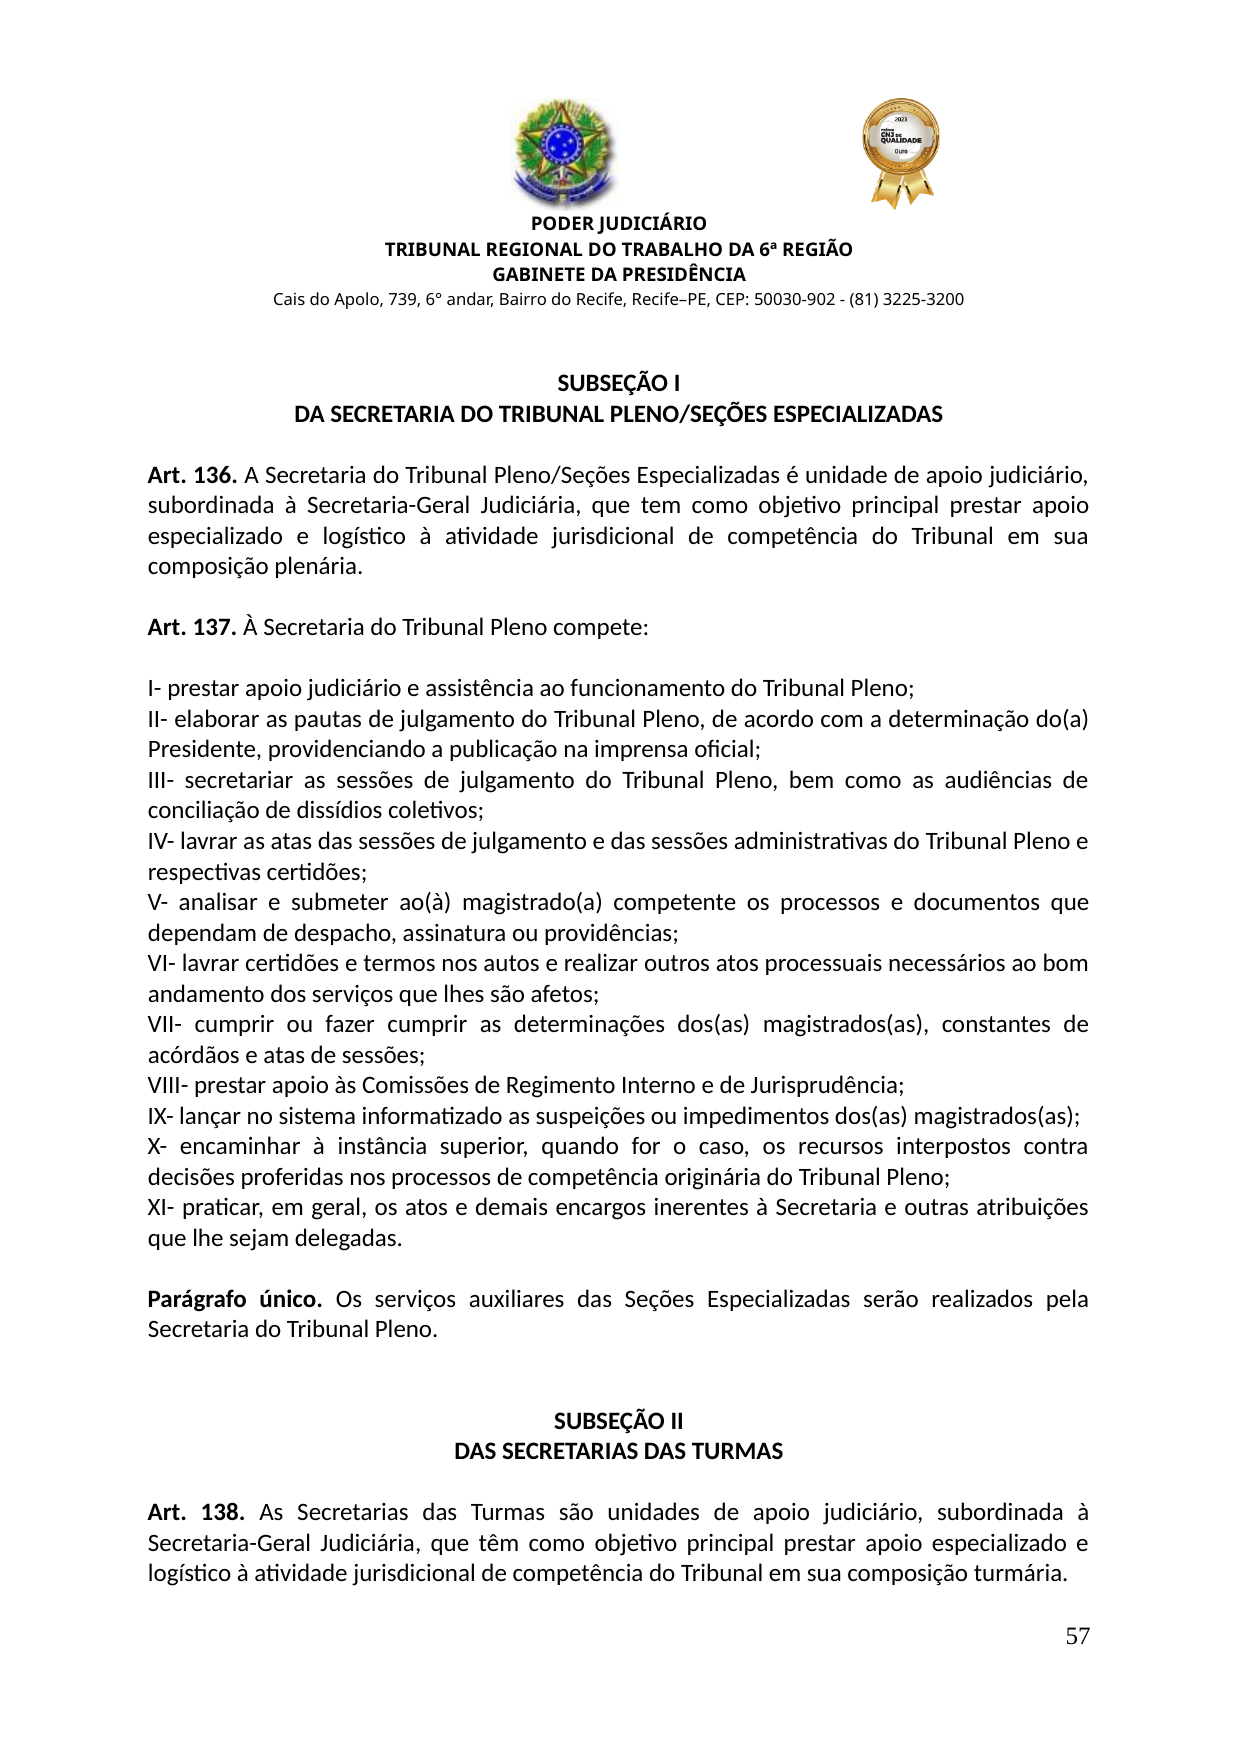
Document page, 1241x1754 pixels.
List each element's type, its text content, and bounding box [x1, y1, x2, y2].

text II- elaborar as pautas de julgamento do Tribunal Pleno, de acordo com a determinação do(a) Presidente, providenciando a publicação na imprensa oficial; [147, 703, 1090, 764]
text VIII- prestar apoio às Comissões de Regimento Interno e de Jurisprudência; [147, 1069, 1090, 1100]
text SUBSEÇÃO I [147, 367, 1090, 398]
text IX- lançar no sistema informatizado as suspeições ou impedimentos dos(as) magistrados(as); [147, 1100, 1090, 1130]
text Parágrafo único. Os serviços auxiliares das Seções Especializadas serão realizados pela Secretaria do Tribunal Pleno. [147, 1283, 1090, 1344]
text V- analisar e submeter ao(à) magistrado(a) competente os processos e documentos que dependam de despacho, assinatura ou providências; [147, 886, 1090, 947]
text Art. 137. À Secretaria do Tribunal Pleno compete: [147, 611, 1090, 642]
text I- prestar apoio judiciário e assistência ao funcionamento do Tribunal Pleno; [147, 672, 1090, 703]
text Art. 138. As Secretarias das Turmas são unidades de apoio judiciário, subordinada à Secretaria-Geral Judiciária, que têm como objetivo principal prestar apoio especializado e logístico à atividade jurisdicional de competência do Tribunal em sua composição turmária. [147, 1497, 1090, 1588]
text DAS SECRETARIAS DAS TURMAS [147, 1436, 1090, 1466]
text VII- cumprir ou fazer cumprir as determinações dos(as) magistrados(as), constantes de acórdãos e atas de sessões; [147, 1008, 1090, 1069]
text XI- praticar, em geral, os atos e demais encargos inerentes à Secretaria e outras atribuições que lhe sejam delegadas. [147, 1191, 1090, 1252]
text SUBSEÇÃO II [147, 1405, 1090, 1436]
text Art. 136. A Secretaria do Tribunal Pleno/Seções Especializadas é unidade de apoio judiciário, subordinada à Secretaria-Geral Judiciária, que tem como objetivo principal prestar apoio especializado e logístico à atividade jurisdicional de competência do Tribunal em sua composição plenária. [147, 459, 1090, 581]
text IV- lavrar as atas das sessões de julgamento e das sessões administrativas do Tribunal Pleno e respectivas certidões; [147, 825, 1090, 886]
text DA SECRETARIA DO TRIBUNAL PLENO/SEÇÕES ESPECIALIZADAS [147, 398, 1090, 428]
text III- secretariar as sessões de julgamento do Tribunal Pleno, bem como as audiências de conciliação de dissídios coletivos; [147, 764, 1090, 825]
text X- encaminhar à instância superior, quando for o caso, os recursos interpostos contra decisões proferidas nos processos de competência originária do Tribunal Pleno; [147, 1130, 1090, 1191]
text VI- lavrar certidões e termos nos autos e realizar outros atos processuais necessários ao bom andamento dos serviços que lhes são afetos; [147, 947, 1090, 1008]
